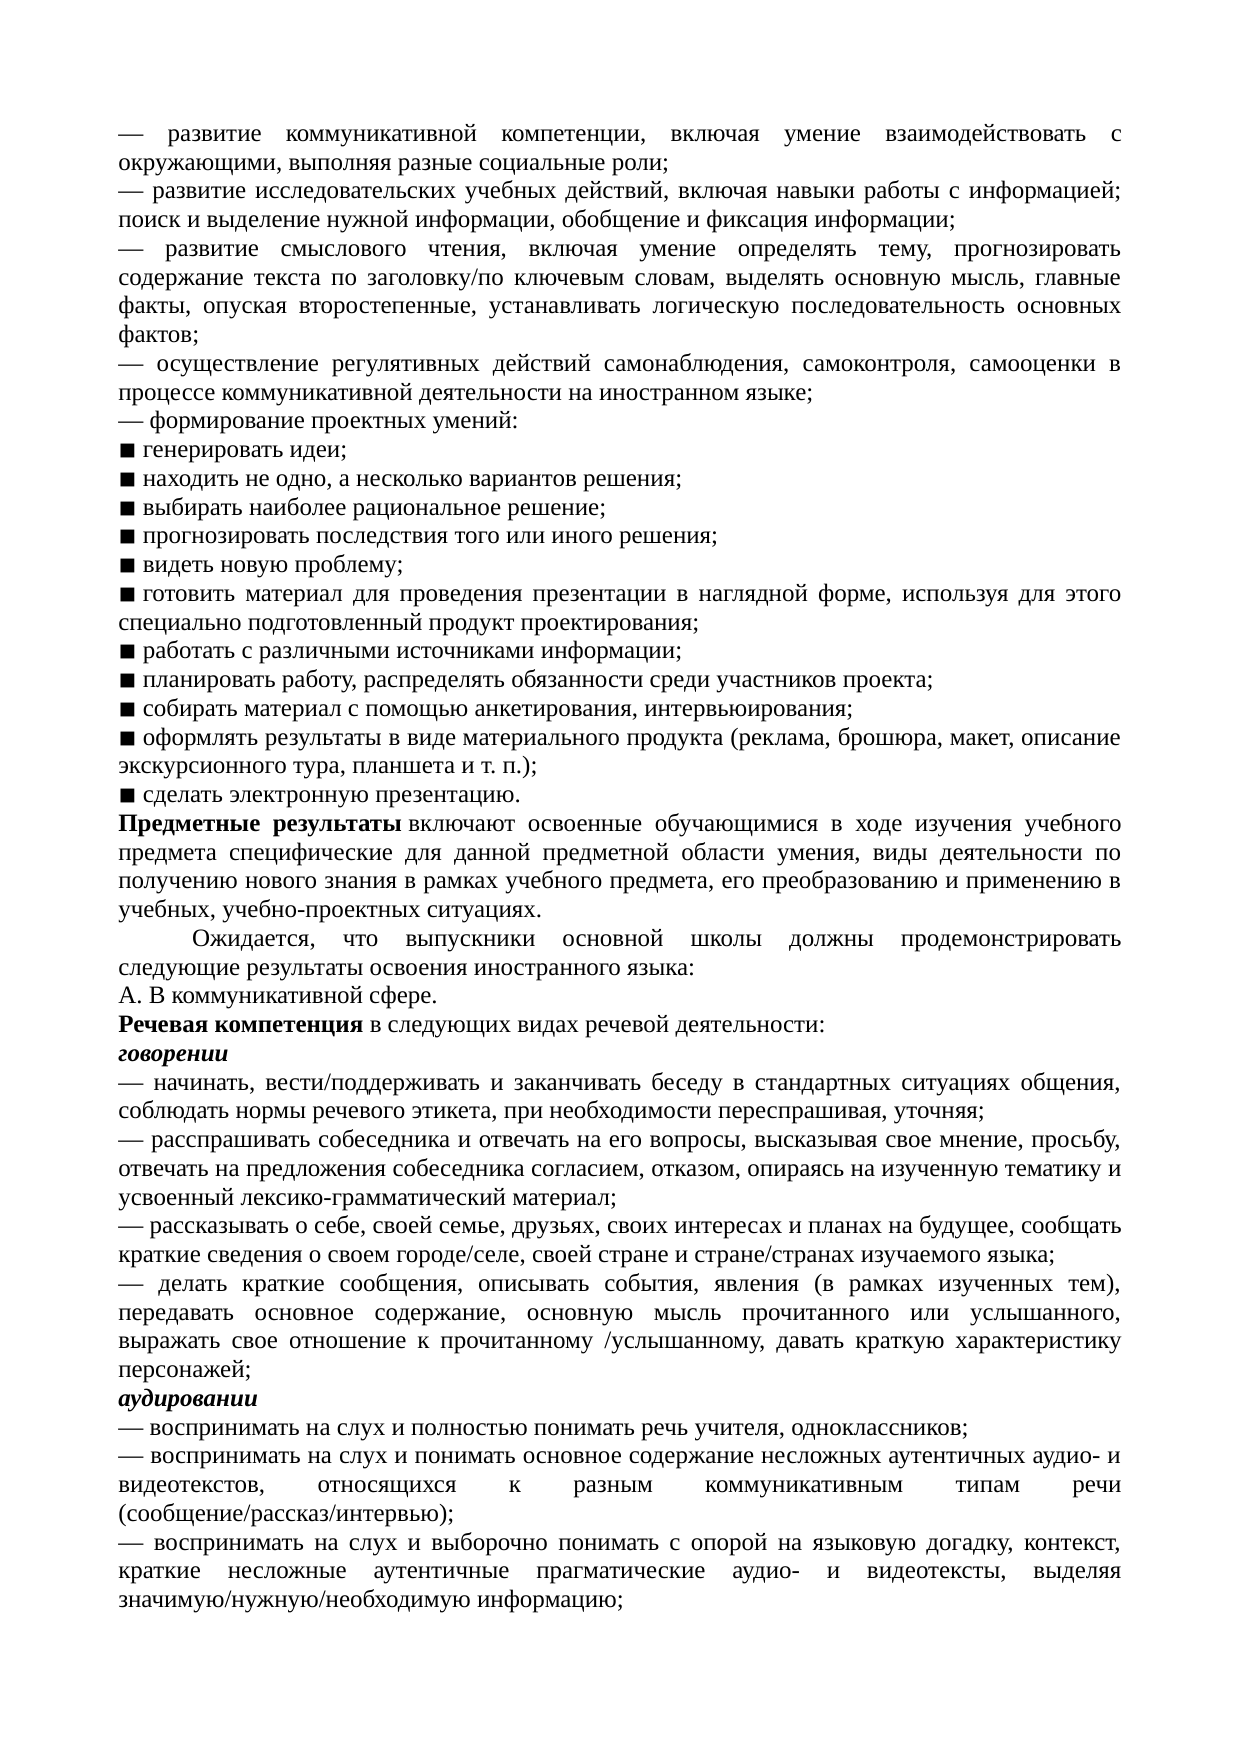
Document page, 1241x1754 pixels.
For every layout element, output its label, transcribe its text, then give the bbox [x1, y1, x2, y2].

text — делать краткие сообщения, описывать события, явления (в рамках изученных тем), передавать основное содержание, основную мысль прочитанного или услышанного, выражать свое отношение к прочитанному /услышанному, давать краткую характеристику персонажей; [118, 1268, 1122, 1383]
text — воспринимать на слух и понимать основное содержание несложных аутентичных аудио- и видеотекстов, относящихся к разным коммуникативным типам речи (сообщение/рассказ/интервью); [118, 1441, 1122, 1527]
text Ожидается, что выпускники основной школы должны продемонстрировать следующие результаты освоения иностранного языка: [118, 923, 1122, 981]
text ◾ выбирать наиболее рациональное решение; [118, 492, 1122, 521]
text — воспринимать на слух и полностью понимать речь учителя, одноклассников; [118, 1412, 1122, 1441]
text ◾ сделать электронную презентацию. [118, 779, 1122, 808]
text ◾ оформлять результаты в виде материального продукта (реклама, брошюра, макет, описание экскурсионного тура, планшета и т. п.); [118, 722, 1122, 779]
text ◾ находить не одно, а несколько вариантов решения; [118, 463, 1122, 492]
text — воспринимать на слух и выборочно понимать с опорой на языковую догадку, контекст, краткие несложные аутентичные прагматические аудио- и видеотексты, выделяя значимую/нужную/необходимую информацию; [118, 1527, 1122, 1613]
text — расспрашивать собеседника и отвечать на его вопросы, высказывая свое мнение, просьбу, отвечать на предложения собеседника согласием, отказом, опираясь на изученную тематику и усвоенный лексико-грамматический материал; [118, 1124, 1122, 1211]
text — формирование проектных умений: [118, 406, 1122, 434]
text — рассказывать о себе, своей семье, друзьях, своих интересах и планах на будущее, сообщать краткие сведения о своем городе/селе, своей стране и стране/странах изучаемого языка; [118, 1211, 1122, 1268]
text ◾ планировать работу, распределять обязанности среди участников проекта; [118, 664, 1122, 693]
text ◾ генерировать идеи; [118, 434, 1122, 463]
text говорении [118, 1038, 1122, 1067]
text — развитие смыслового чтения, включая умение определять тему, прогнозировать содержание текста по заголовку/по ключевым словам, выделять основную мысль, главные факты, опуская второстепенные, устанавливать логическую последовательность основных фактов; [118, 233, 1122, 348]
text ◾ работать с различными источниками информации; [118, 636, 1122, 664]
text ◾ видеть новую проблему; [118, 549, 1122, 578]
text А. В коммуникативной сфере. [118, 981, 1122, 1009]
text — начинать, вести/поддерживать и заканчивать беседу в стандартных ситуациях общения, соблюдать нормы речевого этикета, при необходимости переспрашивая, уточняя; [118, 1067, 1122, 1124]
text ◾ собирать материал с помощью анкетирования, интервьюирования; [118, 693, 1122, 722]
text — развитие коммуникативной компетенции, включая умение взаимодействовать с окружающими, выполняя разные социальные роли; [118, 118, 1122, 176]
text Речевая компетенция в следующих видах речевой деятельности: [118, 1009, 1122, 1038]
text — осуществление регулятивных действий самонаблюдения, самоконтроля, самооценки в процессе коммуникативной деятельности на иностранном языке; [118, 348, 1122, 406]
text ◾ готовить материал для проведения презентации в наглядной форме, используя для этого специально подготовленный продукт проектирования; [118, 578, 1122, 636]
text Предметные результаты включают освоенные обучающимися в ходе изучения учебного предмета специфические для данной предметной области умения, виды деятельности по получению нового знания в рамках учебного предмета, его преобразованию и применению в учебных, учебно-проектных ситуациях. [118, 808, 1122, 923]
text ◾ прогнозировать последствия того или иного решения; [118, 521, 1122, 549]
text — развитие исследовательских учебных действий, включая навыки работы с информацией; поиск и выделение нужной информации, обобщение и фиксация информации; [118, 176, 1122, 233]
text аудировании [118, 1383, 1122, 1412]
